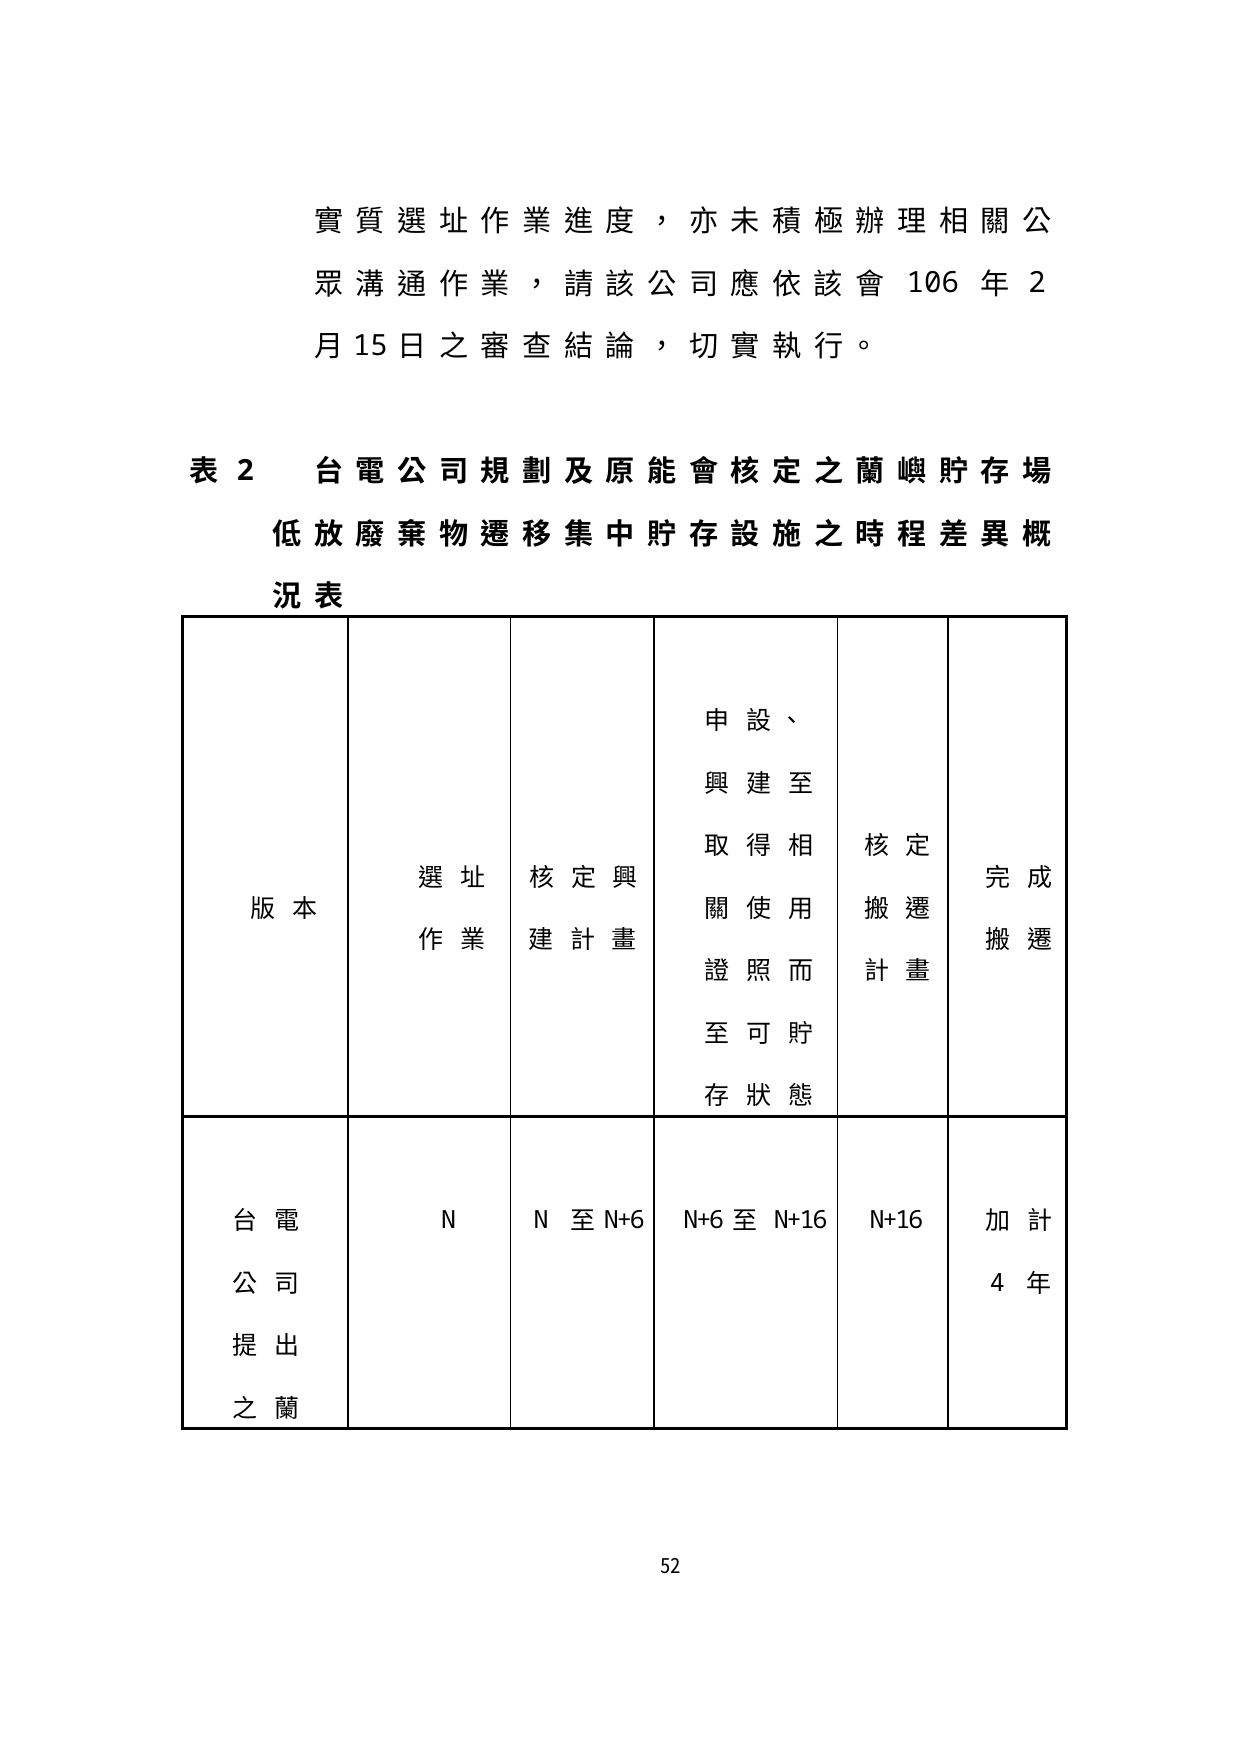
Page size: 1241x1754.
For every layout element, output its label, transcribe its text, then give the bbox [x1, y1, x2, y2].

table_header 完成 搬遷 [949, 618, 1065, 1115]
text 表2 台電公司規劃及原能會核定之蘭嶼貯存場低放廢棄物遷移集中貯存設施之時程差異概況表 [177, 427, 1058, 615]
table_cell N至N+6 [511, 1118, 653, 1427]
table_cell 台電公司提出之蘭 [184, 1118, 347, 1427]
table_cell 加計4年 [949, 1118, 1065, 1427]
text 實質選址作業進度，亦未積極辦理相關公眾溝通作業，請該公司應依該會106年2月15日之審查結論，切實執行。 [271, 177, 1058, 365]
table_cell N [349, 1118, 510, 1427]
table_header 申設、興建至取得相關使用證照而至可貯存狀態 [655, 618, 837, 1115]
table_header 選址作業 [349, 618, 510, 1115]
table_header 核定興建計畫 [511, 618, 653, 1115]
table_header 核定搬遷計畫 [838, 618, 947, 1115]
table_cell N+16 [838, 1118, 947, 1427]
table_header 版本 [184, 618, 347, 1115]
table_cell N+6至N+16 [655, 1118, 837, 1427]
